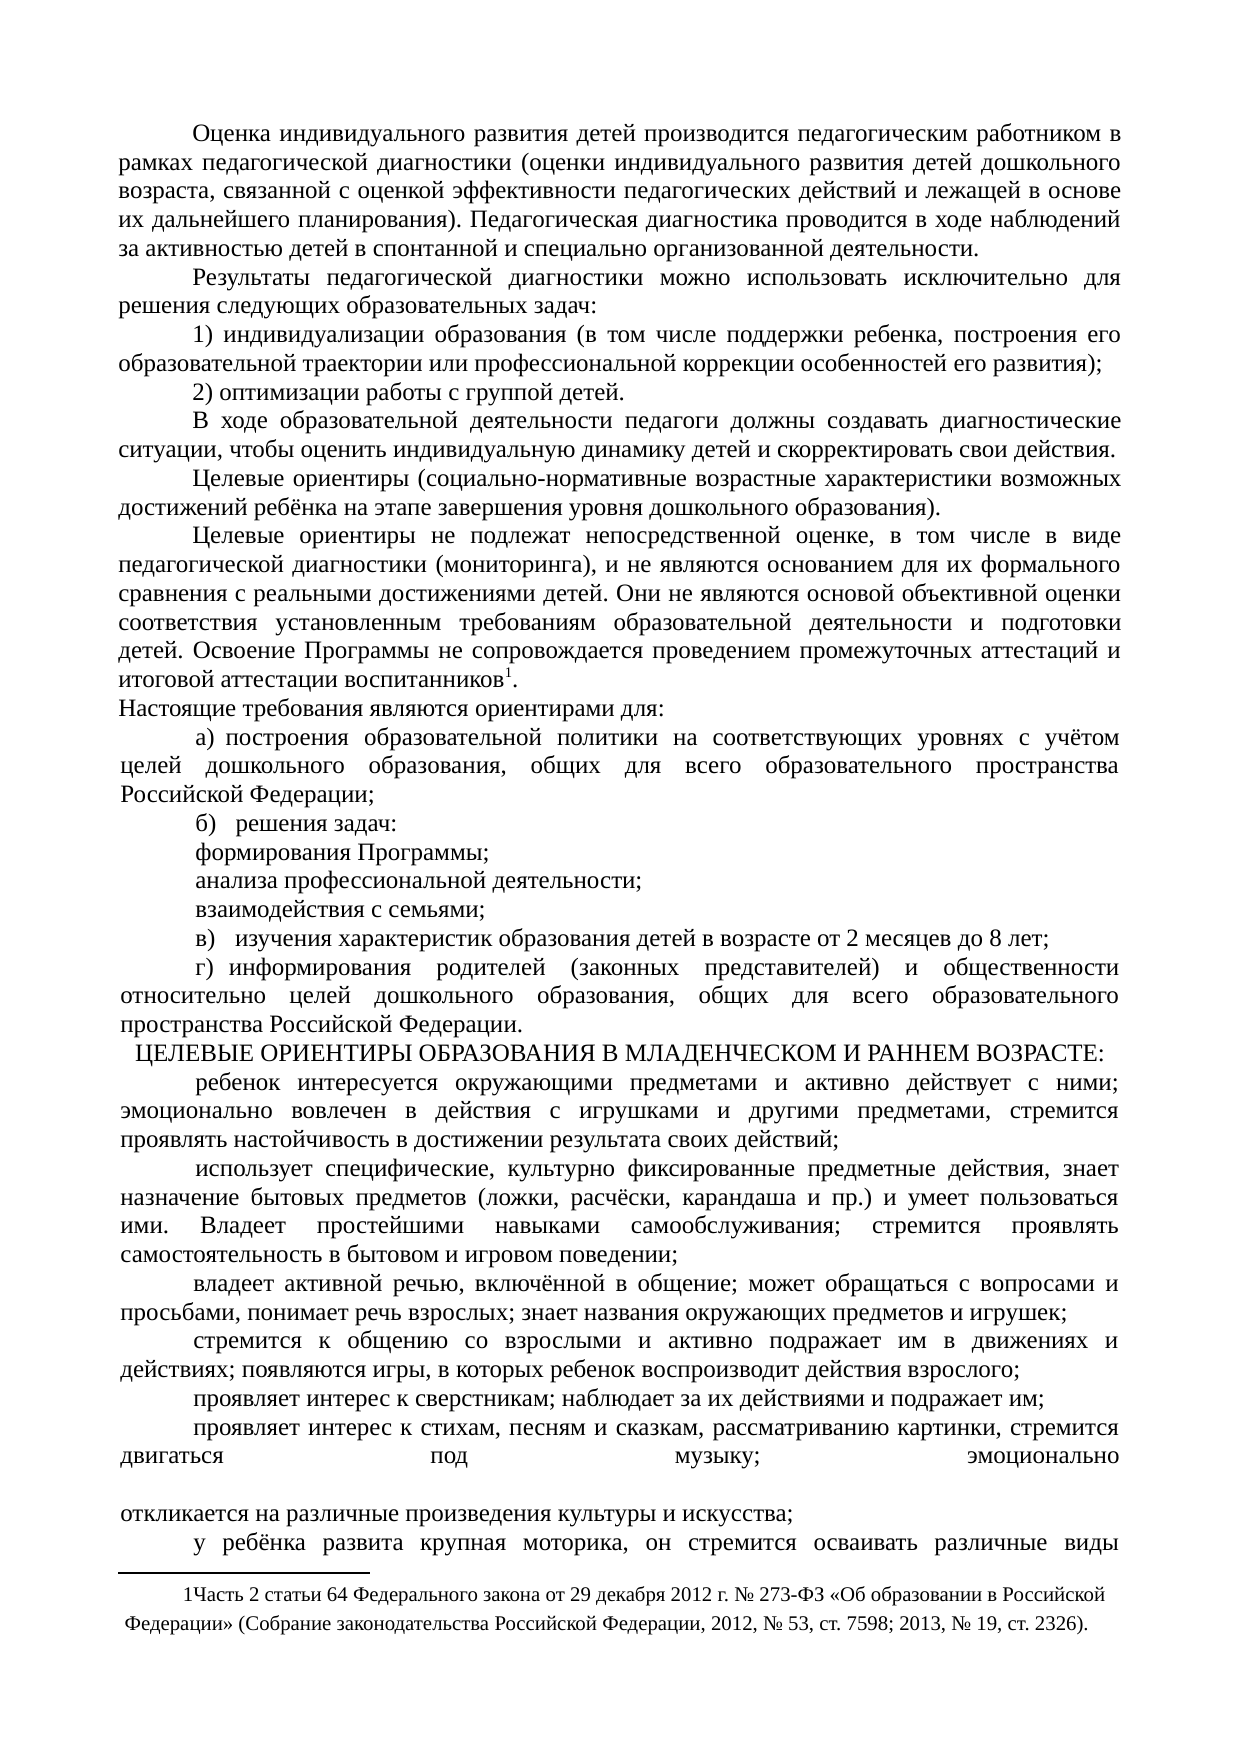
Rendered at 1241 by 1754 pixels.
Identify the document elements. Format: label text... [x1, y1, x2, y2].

text взаимодействия с семьями; [120, 894, 1122, 923]
text 2) оптимизации работы с группой детей. [118, 377, 1122, 406]
text Настоящие требования являются ориентирами для: [118, 693, 1122, 722]
text формирования Программы; [120, 837, 1122, 866]
text б) решения задач: [120, 808, 1122, 837]
text ребенок интересуется окружающими предметами и активно действует с ними; эмоционально вовлечен в действия с игрушками и другими предметами, стремится проявлять настойчивость в достижении результата своих действий; [120, 1067, 1120, 1153]
text стремится к общению со взрослыми и активно подражает им в движениях и действиях; появляются игры, в которых ребенок воспроизводит действия взрослого; [120, 1326, 1120, 1383]
text В ходе образовательной деятельности педагоги должны создавать диагностические ситуации, чтобы оценить индивидуальную динамику детей и скорректировать свои действия. [118, 406, 1122, 463]
text у ребёнка развита крупная моторика, он стремится осваивать различные виды [120, 1527, 1120, 1556]
text Оценка индивидуального развития детей производится педагогическим работником в рамках педагогической диагностики (оценки индивидуального развития детей дошкольного возраста, связанной с оценкой эффективности педагогических действий и лежащей в основе их дальнейшего планирования). Педагогическая диагностика проводится в ходе наблюдений за активностью детей в спонтанной и специально организованной деятельности. [118, 118, 1122, 262]
text владеет активной речью, включённой в общение; может обращаться с вопросами и просьбами, понимает речь взрослых; знает названия окружающих предметов и игрушек; [120, 1268, 1120, 1326]
text проявляет интерес к стихам, песням и сказкам, рассматриванию картинки, стремится двигаться под музыку; эмоционально откликается на различные произведения культуры и искусства; [120, 1412, 1120, 1527]
text Целевые ориентиры не подлежат непосредственной оценке, в том числе в виде педагогической диагностики (мониторинга), и не являются основанием для их формального сравнения с реальными достижениями детей. Они не являются основой объективной оценки соответствия установленным требованиям образовательной деятельности и подготовки детей. Освоение Программы не сопровождается проведением промежуточных аттестаций и итоговой аттестации воспитанников. [118, 521, 1122, 693]
text проявляет интерес к сверстникам; наблюдает за их действиями и подражает им; [120, 1383, 1120, 1412]
text использует специфические, культурно фиксированные предметные действия, знает назначение бытовых предметов (ложки, расчёски, карандаша и пр.) и умеет пользоваться ими. Владеет простейшими навыками самообслуживания; стремится проявлять самостоятельность в бытовом и игровом поведении; [120, 1153, 1120, 1268]
text Часть 2 статьи 64 Федерального закона от 29 декабря 2012 г. № 273-ФЗ «Об образовании в Российской Федерации» (Собрание законодательства Российской Федерации, 2012, № 53, ст. 7598; 2013, № 19, ст. 2326). [124, 1579, 1122, 1636]
text г) информирования родителей (законных представителей) и общественности относительно целей дошкольного образования, общих для всего образовательного пространства Российской Федерации. [120, 952, 1120, 1038]
text Результаты педагогической диагностики можно использовать исключительно для решения следующих образовательных задач: [118, 262, 1122, 319]
text ЦЕЛЕВЫЕ ОРИЕНТИРЫ ОБРАЗОВАНИЯ В МЛАДЕНЧЕСКОМ И РАННЕМ ВОЗРАСТЕ: [118, 1038, 1122, 1067]
text а) построения образовательной политики на соответствующих уровнях с учётом целей дошкольного образования, общих для всего образовательного пространства Российской Федерации; [120, 722, 1120, 808]
text Целевые ориентиры (социально-нормативные возрастные характеристики возможных достижений ребёнка на этапе завершения уровня дошкольного образования). [118, 463, 1122, 521]
text анализа профессиональной деятельности; [120, 866, 1122, 894]
text в) изучения характеристик образования детей в возрасте от 2 месяцев до 8 лет; [120, 923, 1122, 952]
text 1) индивидуализации образования (в том числе поддержки ребенка, построения его образовательной траектории или профессиональной коррекции особенностей его развития); [118, 319, 1122, 377]
